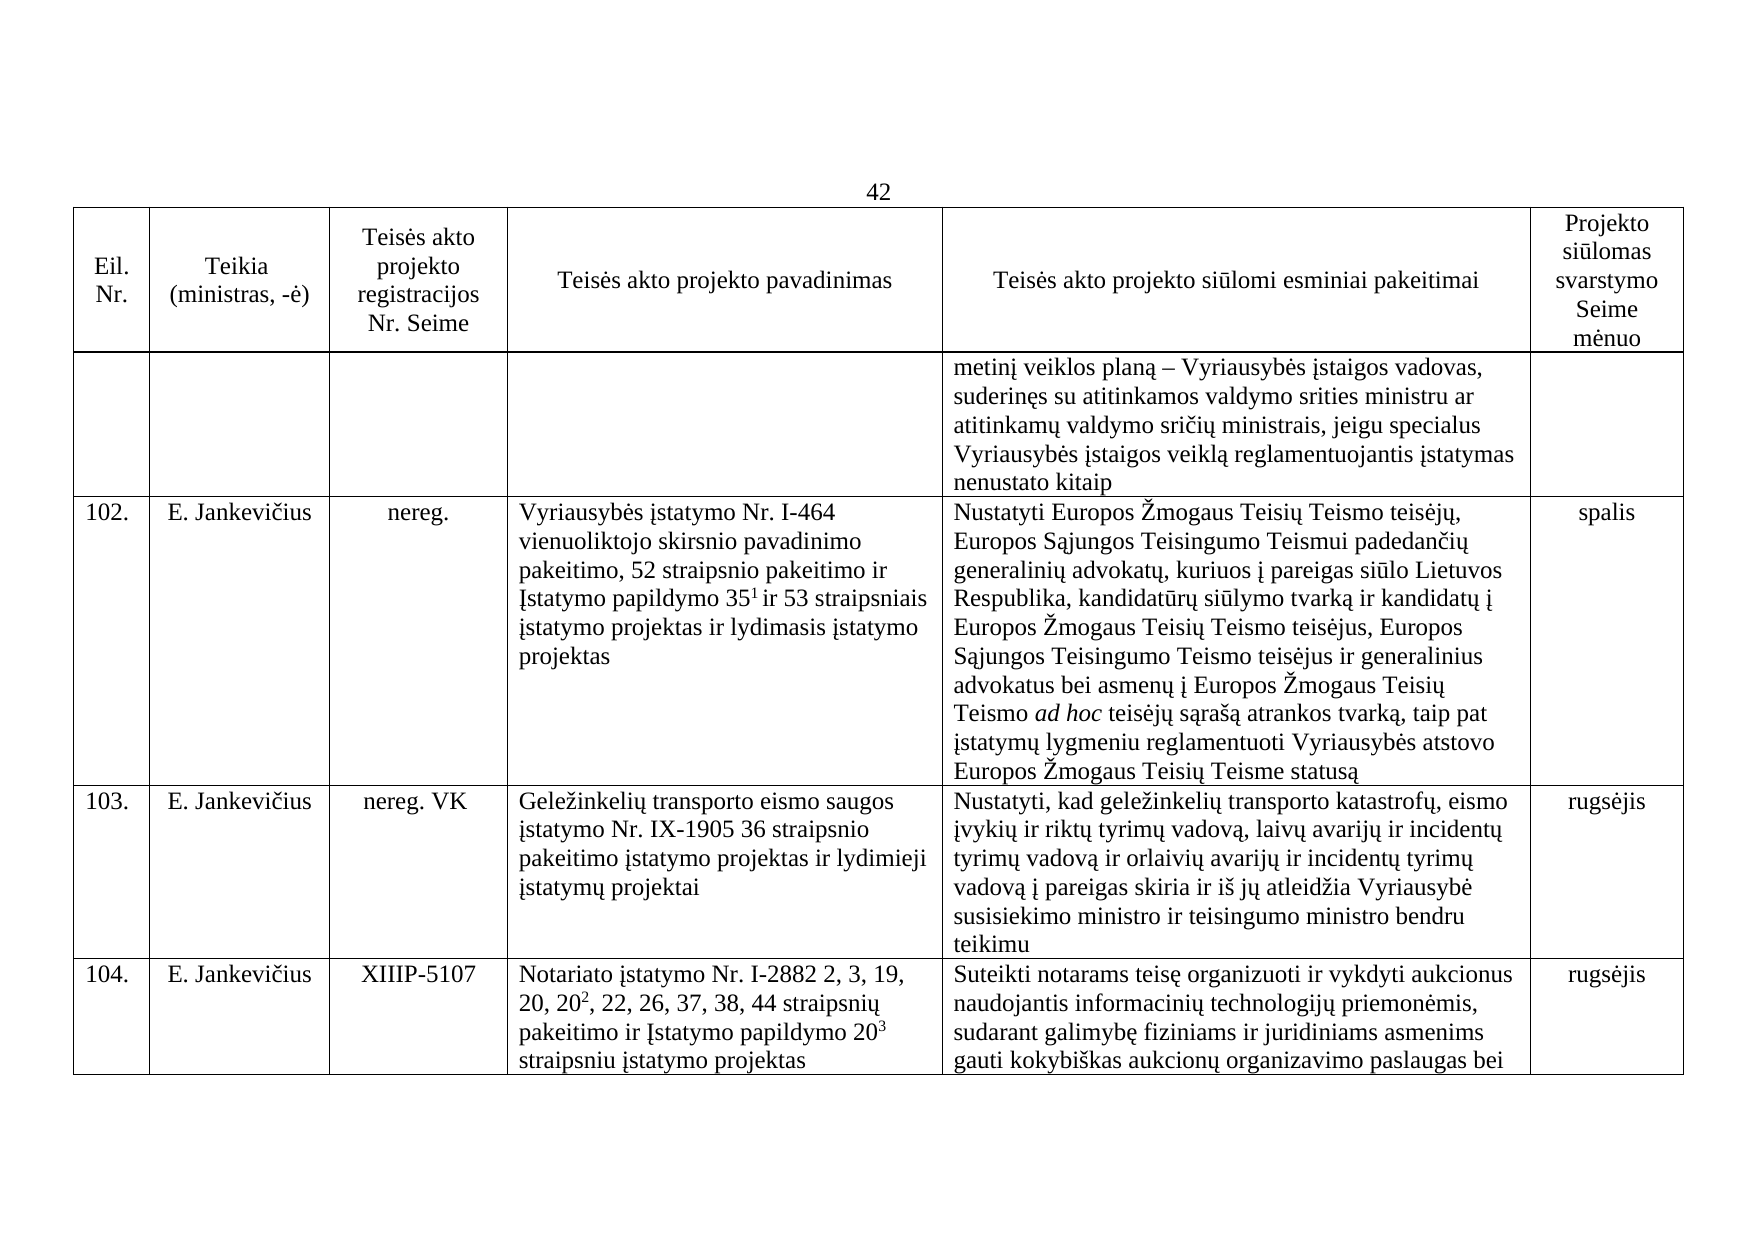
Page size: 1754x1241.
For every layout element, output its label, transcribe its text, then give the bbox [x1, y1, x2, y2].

table_cell Nustatyti, kad geležinkelių transporto katastrofų, eismo įvykių ir riktų tyrimų vadovą, laivų avarijų ir incidentų tyrimų vadovą ir orlaivių avarijų ir incidentų tyrimų vadovą į pareigas skiria ir iš jų atleidžia Vyriausybė susisiekimo ministro ir teisingumo ministro bendru teikimu [943, 786, 1530, 958]
table_cell nereg. VK [330, 786, 507, 958]
table_cell [150, 353, 329, 496]
table_header Teikia (ministras, -ė) [150, 208, 329, 351]
table_cell [508, 353, 942, 496]
table_cell 104. [74, 959, 149, 1074]
table_cell E. Jankevičius [150, 959, 329, 1074]
table_header Teisės akto projekto registracijos Nr. Seime [330, 208, 507, 351]
table_cell [74, 353, 149, 496]
table_header Teisės akto projekto siūlomi esminiai pakeitimai [943, 208, 1530, 351]
table_cell spalis [1531, 497, 1683, 785]
table_cell 102. [74, 497, 149, 785]
table_cell 103. [74, 786, 149, 958]
table_cell rugsėjis [1531, 959, 1683, 1074]
table_cell Notariato įstatymo Nr. I-2882 2, 3, 19, 20, 202, 22, 26, 37, 38, 44 straipsnių pakeitimo ir Įstatymo papildymo 203 straipsniu įstatymo projektas [508, 959, 942, 1074]
table_cell nereg. [330, 497, 507, 785]
table_header Projekto siūlomas svarstymo Seime mėnuo [1531, 208, 1683, 351]
table_header Teisės akto projekto pavadinimas [508, 208, 942, 351]
table_cell Nustatyti Europos Žmogaus Teisių Teismo teisėjų, Europos Sąjungos Teisingumo Teismui padedančių generalinių advokatų, kuriuos į pareigas siūlo Lietuvos Respublika, kandidatūrų siūlymo tvarką ir kandidatų į Europos Žmogaus Teisių Teismo teisėjus, Europos Sąjungos Teisingumo Teismo teisėjus ir generalinius advokatus bei asmenų į Europos Žmogaus Teisių Teismo ad hoc teisėjų sąrašą atrankos tvarką, taip pat įstatymų lygmeniu reglamentuoti Vyriausybės atstovo Europos Žmogaus Teisių Teisme statusą [943, 497, 1530, 785]
table_cell Vyriausybės įstatymo Nr. I-464 vienuoliktojo skirsnio pavadinimo pakeitimo, 52 straipsnio pakeitimo ir Įstatymo papildymo 351 ir 53 straipsniais įstatymo projektas ir lydimasis įstatymo projektas [508, 497, 942, 785]
table_cell Suteikti notarams teisę organizuoti ir vykdyti aukcionus naudojantis informacinių technologijų priemonėmis, sudarant galimybę fiziniams ir juridiniams asmenims gauti kokybiškas aukcionų organizavimo paslaugas bei [943, 959, 1530, 1074]
table_cell E. Jankevičius [150, 497, 329, 785]
table_cell Geležinkelių transporto eismo saugos įstatymo Nr. IX-1905 36 straipsnio pakeitimo įstatymo projektas ir lydimieji įstatymų projektai [508, 786, 942, 958]
table_cell XIIIP-5107 [330, 959, 507, 1074]
table_cell E. Jankevičius [150, 786, 329, 958]
table_header Eil. Nr. [74, 208, 149, 351]
table_cell rugsėjis [1531, 786, 1683, 958]
table_cell metinį veiklos planą – Vyriausybės įstaigos vadovas, suderinęs su atitinkamos valdymo srities ministru ar atitinkamų valdymo sričių ministrais, jeigu specialus Vyriausybės įstaigos veiklą reglamentuojantis įstatymas nenustato kitaip [943, 353, 1530, 496]
table_cell [1531, 353, 1683, 496]
table_cell [330, 353, 507, 496]
